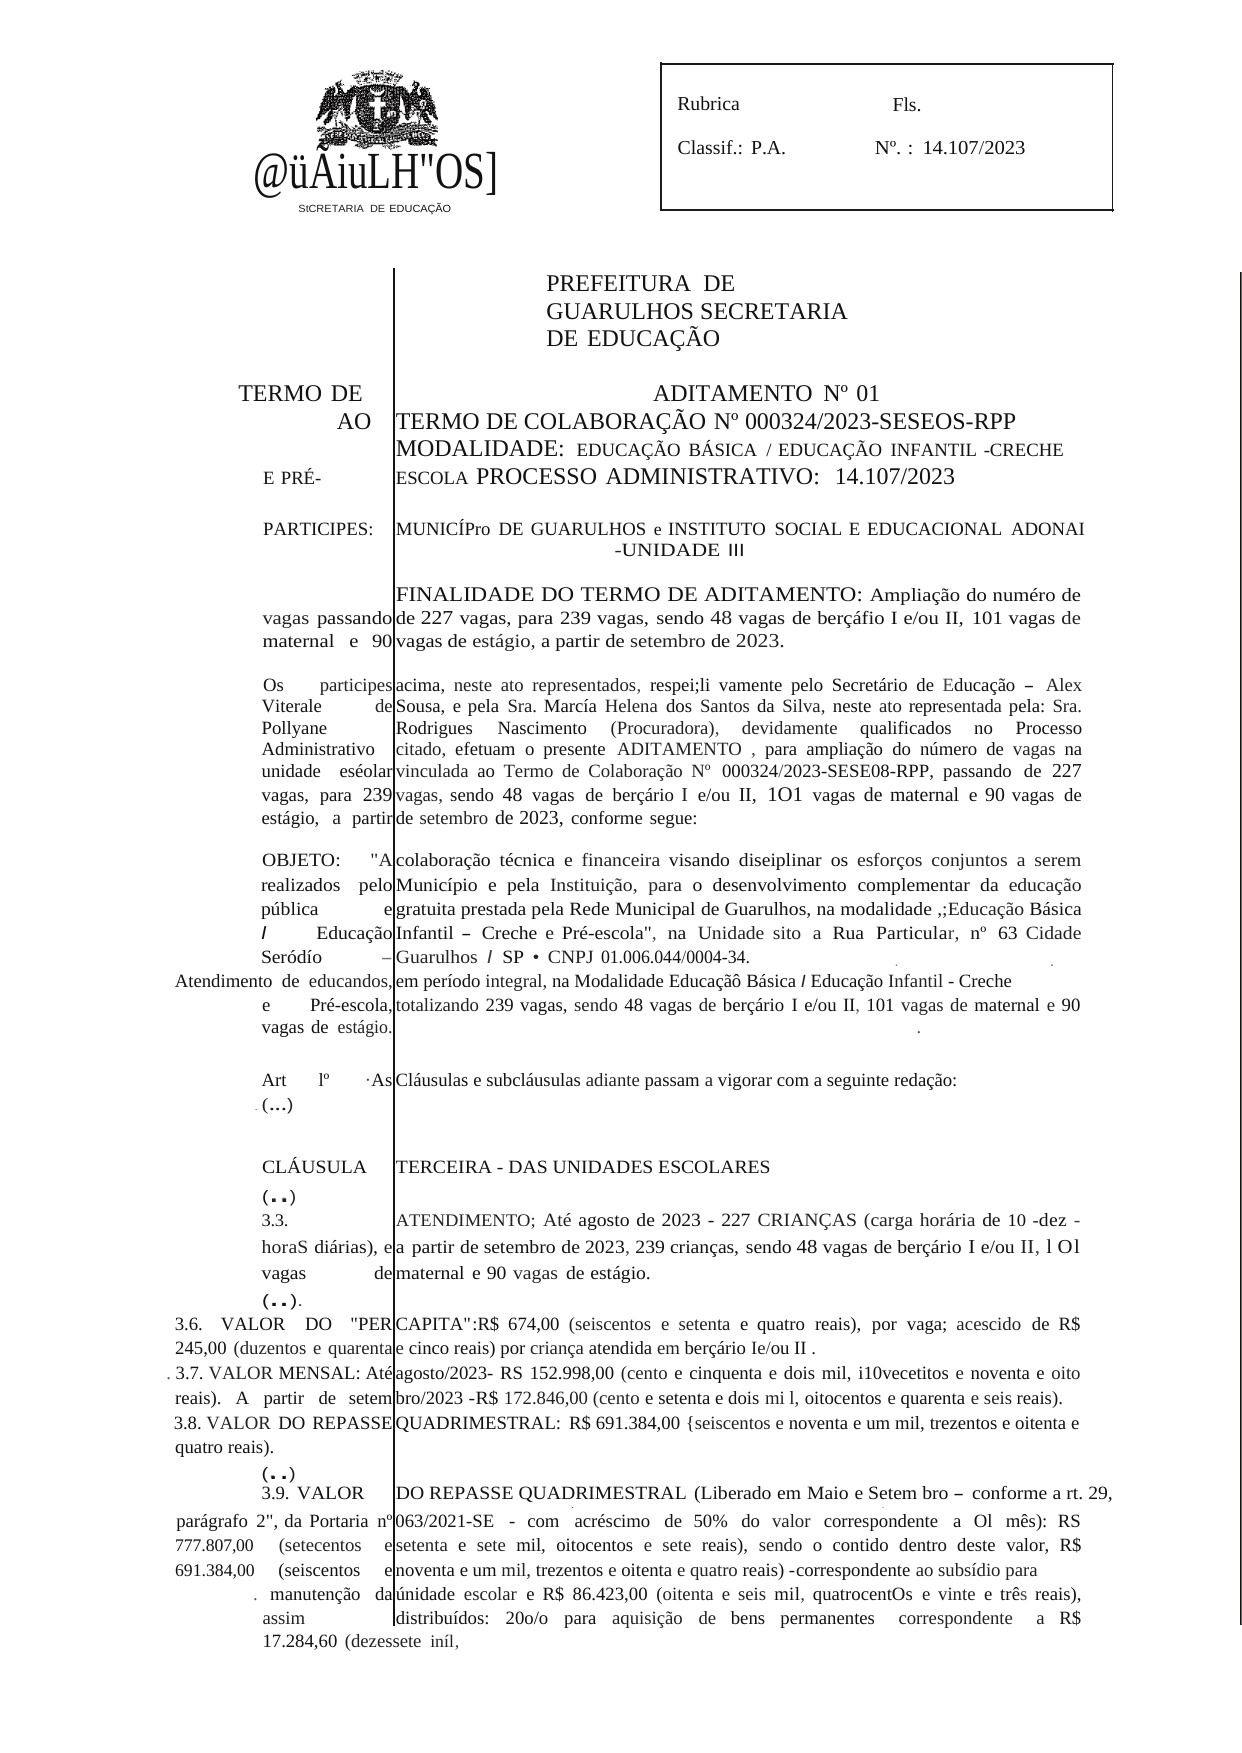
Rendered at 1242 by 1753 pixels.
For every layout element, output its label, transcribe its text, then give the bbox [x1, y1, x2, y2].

text . manutenção da únidade escolar e R$ 86.423,00 (oitenta e seis mil, quatrocentOs e vinte e três reais), assim distribuídos: 20o/o para aquisição de bens permanentes correspondente a R$ 17.284,60 (dezessete iníl, [253, 1583, 1081, 1652]
text e Pré-escola, totalizando 239 vagas, sendo 48 vagas de berçário I e/ou II, 101 vagas de maternal e 90 vagas de estágio. . [395, 994, 1081, 1038]
text [395, 1090, 1137, 1115]
list VALOR DO REPASSE QUADRIMESTRAL: R$ 691.384,00 {seiscentos e noventa e um mil, trezentos e oitenta e quatro reais). [395, 1412, 1080, 1457]
text [395, 1288, 1137, 1312]
text StCRETARIA DE EDUCAÇÃO [175, 203, 574, 215]
text -UNIDADE III [395, 539, 1137, 560]
text Cláusulas e subcláusulas adiante passam a vigorar com a seguinte redação: [395, 1069, 1137, 1090]
text (..) [261, 1460, 393, 1484]
text [395, 1460, 1137, 1484]
text MUNICÍPro DE GUARULHOS e INSTITUTO SOCIAL E EDUCACIONAL ADONAI [395, 518, 1137, 539]
text (..). [262, 1288, 393, 1312]
text Os participes acima, neste ato representados, respei;li vamente pelo Secretário de Educação - Alex Viterale de Sousa, e pela Sra. Marcía Helena dos Santos da Silva, neste ato representada pela: Sra. Pollyane Rodrigues Nascimento (Procuradora), devidamente qualificados no Processo Administrativo citado, efetuam o presente ADITAMENTO , para ampliação do número de vagas na unidade eséolar vinculada ao Termo de Colaboração Nº 000324/2023-SESE08-RPP, passando de 227 vagas, para 239 vagas, sendo 48 vagas de berçário I e/ou II, 1O1 vagas de maternal e 90 vagas de estágio, a partir de setembro de 2023, conforme segue: [395, 674, 1082, 829]
text PARTICIPES: [263, 518, 393, 539]
text 3.3. ATENDIMENTO; Até agosto de 2023 - 227 CRIANÇAS (carga horária de 10 -dez -horaS diárias), e a partir de setembro de 2023, 239 crianças, sendo 48 vagas de berçário I e/ou II, l Ol vagas de maternal e 90 vagas de estágio. [395, 1209, 1081, 1283]
text OBJETO: "A colaboração técnica e financeira visando diseiplinar os esforços conjuntos a serem realizados pelo Município e pela Instituição, para o desenvolvimento complementar da educação pública e gratuita prestada pela Rede Municipal de Guarulhos, na modalidade ,;Educação Básica I Educação Infantil - Creche e Pré-escola", na Unidade sito a Rua Particular, nº 63 Cidade Seródío - Guarulhos I SP • CNPJ 01.006.044/0004-34. . . [395, 849, 1082, 970]
text Art lº ·As [261, 1069, 393, 1090]
text TERMO DE [208, 379, 393, 406]
text 3.6. VALOR DO "PER CAPITA":R$ 674,00 (seiscentos e setenta e quatro reais), por vaga; acescido de R$ 245,00 (duzentos e quarenta e cinco reais) por criança atendida em berçário Ie/ou II . [174, 1312, 393, 1359]
text parágrafo 2", da Portaria nº 063/2021-SE - com acréscimo de 50% do valor correspondente a Ol mês): RS 777.807,00 (setecentos e setenta e sete mil, oitocentos e sete reais), sendo o contido dentro deste valor, R$ 691.384,00 (seiscentos e noventa e um mil, trezentos e oitenta e quatro reais) -correspondente ao subsídio para [175, 1509, 393, 1580]
text . (...) [254, 1090, 393, 1115]
text TERCEIRA - DAS UNIDADES ESCOLARES [395, 1161, 1137, 1177]
list VALOR DO REPASSE QUADRIMESTRAL: R$ 691.384,00 {seiscentos e noventa e um mil, trezentos e oitenta e quatro reais). [173, 1412, 393, 1457]
text . 3.7. VALOR MENSAL: Até agosto/2023- RS 152.998,00 (cento e cinquenta e dois mil, i10vecetitos e noventa e oito reais). A partir de setem bro/2023 -R$ 172.846,00 (cento e setenta e dois mi l, oitocentos e quarenta e seis reais). [166, 1362, 393, 1408]
text . . [570, 1503, 1137, 1509]
text em período integral, na Modalidade Educaçãô Básica I Educação Infantil - Creche [395, 973, 1137, 991]
text (..) [262, 1177, 393, 1209]
text OBJETO: "A colaboração técnica e financeira visando diseiplinar os esforços conjuntos a serem realizados pelo Município e pela Instituição, para o desenvolvimento complementar da educação pública e gratuita prestada pela Rede Municipal de Guarulhos, na modalidade ,;Educação Básica I Educação Infantil - Creche e Pré-escola", na Unidade sito a Rua Particular, nº 63 Cidade Seródío - Guarulhos I SP • CNPJ 01.006.044/0004-34. . . [261, 849, 393, 970]
list VALOR DO REPASSE QUADRIMESTRAL (Liberado em Maio e Setem bro - conforme a rt. 29, [395, 1484, 1137, 1503]
text Atendimento de educandos, [174, 973, 393, 991]
subtitle PREFEITURA DE GUARULHOS SECRETARIA DE EDUCAÇÃO [546, 269, 881, 352]
text AO TERMO DE COLABORAÇÃO Nº 000324/2023-SESEOS-RPP MODALIDADE: EDUCAÇÃO BÁSICA / EDUCAÇÃO INFANTIL -CRECHE E PRÉ-ESCOLA PROCESSO ADMINISTRATIVO: 14.107/2023 [263, 407, 393, 489]
text FINALIDADE DO TERMO DE ADITAMENTO: Ampliação do numéro de vagas passando de 227 vagas, para 239 vagas, sendo 48 vagas de berçáfio I e/ou II, 101 vagas de maternal e 90 vagas de estágio, a partir de setembro de 2023. [262, 582, 393, 652]
text Os participes acima, neste ato representados, respei;li vamente pelo Secretário de Educação - Alex Viterale de Sousa, e pela Sra. Marcía Helena dos Santos da Silva, neste ato representada pela: Sra. Pollyane Rodrigues Nascimento (Procuradora), devidamente qualificados no Processo Administrativo citado, efetuam o presente ADITAMENTO , para ampliação do número de vagas na unidade eséolar vinculada ao Termo de Colaboração Nº 000324/2023-SESE08-RPP, passando de 227 vagas, para 239 vagas, sendo 48 vagas de berçário I e/ou II, 1O1 vagas de maternal e 90 vagas de estágio, a partir de setembro de 2023, conforme segue: [261, 674, 393, 829]
text FINALIDADE DO TERMO DE ADITAMENTO: Ampliação do numéro de vagas passando de 227 vagas, para 239 vagas, sendo 48 vagas de berçáfio I e/ou II, 101 vagas de maternal e 90 vagas de estágio, a partir de setembro de 2023. [395, 582, 1082, 652]
list VALOR DO REPASSE QUADRIMESTRAL (Liberado em Maio e Setem bro - conforme a rt. 29, [261, 1484, 393, 1503]
text parágrafo 2", da Portaria nº 063/2021-SE - com acréscimo de 50% do valor correspondente a Ol mês): RS 777.807,00 (setecentos e setenta e sete mil, oitocentos e sete reais), sendo o contido dentro deste valor, R$ 691.384,00 (seiscentos e noventa e um mil, trezentos e oitenta e quatro reais) -correspondente ao subsídio para [395, 1509, 1081, 1580]
text e Pré-escola, totalizando 239 vagas, sendo 48 vagas de berçário I e/ou II, 101 vagas de maternal e 90 vagas de estágio. . [261, 994, 393, 1038]
text ADITAMENTO Nº 01 [395, 379, 1137, 406]
text . 3.7. VALOR MENSAL: Até agosto/2023- RS 152.998,00 (cento e cinquenta e dois mil, i10vecetitos e noventa e oito reais). A partir de setem bro/2023 -R$ 172.846,00 (cento e setenta e dois mi l, oitocentos e quarenta e seis reais). [395, 1362, 1081, 1408]
text @üÃiuLH"OS] [175, 146, 577, 199]
text AO TERMO DE COLABORAÇÃO Nº 000324/2023-SESEOS-RPP MODALIDADE: EDUCAÇÃO BÁSICA / EDUCAÇÃO INFANTIL -CRECHE E PRÉ-ESCOLA PROCESSO ADMINISTRATIVO: 14.107/2023 [395, 407, 1078, 489]
text 3.3. ATENDIMENTO; Até agosto de 2023 - 227 CRIANÇAS (carga horária de 10 -dez -horaS diárias), e a partir de setembro de 2023, 239 crianças, sendo 48 vagas de berçário I e/ou II, l Ol vagas de maternal e 90 vagas de estágio. [261, 1209, 393, 1283]
text 3.6. VALOR DO "PER CAPITA":R$ 674,00 (seiscentos e setenta e quatro reais), por vaga; acescido de R$ 245,00 (duzentos e quarenta e cinco reais) por criança atendida em berçário Ie/ou II . [395, 1312, 1081, 1359]
text CLÁUSULA [262, 1161, 393, 1177]
text [395, 1177, 1137, 1209]
